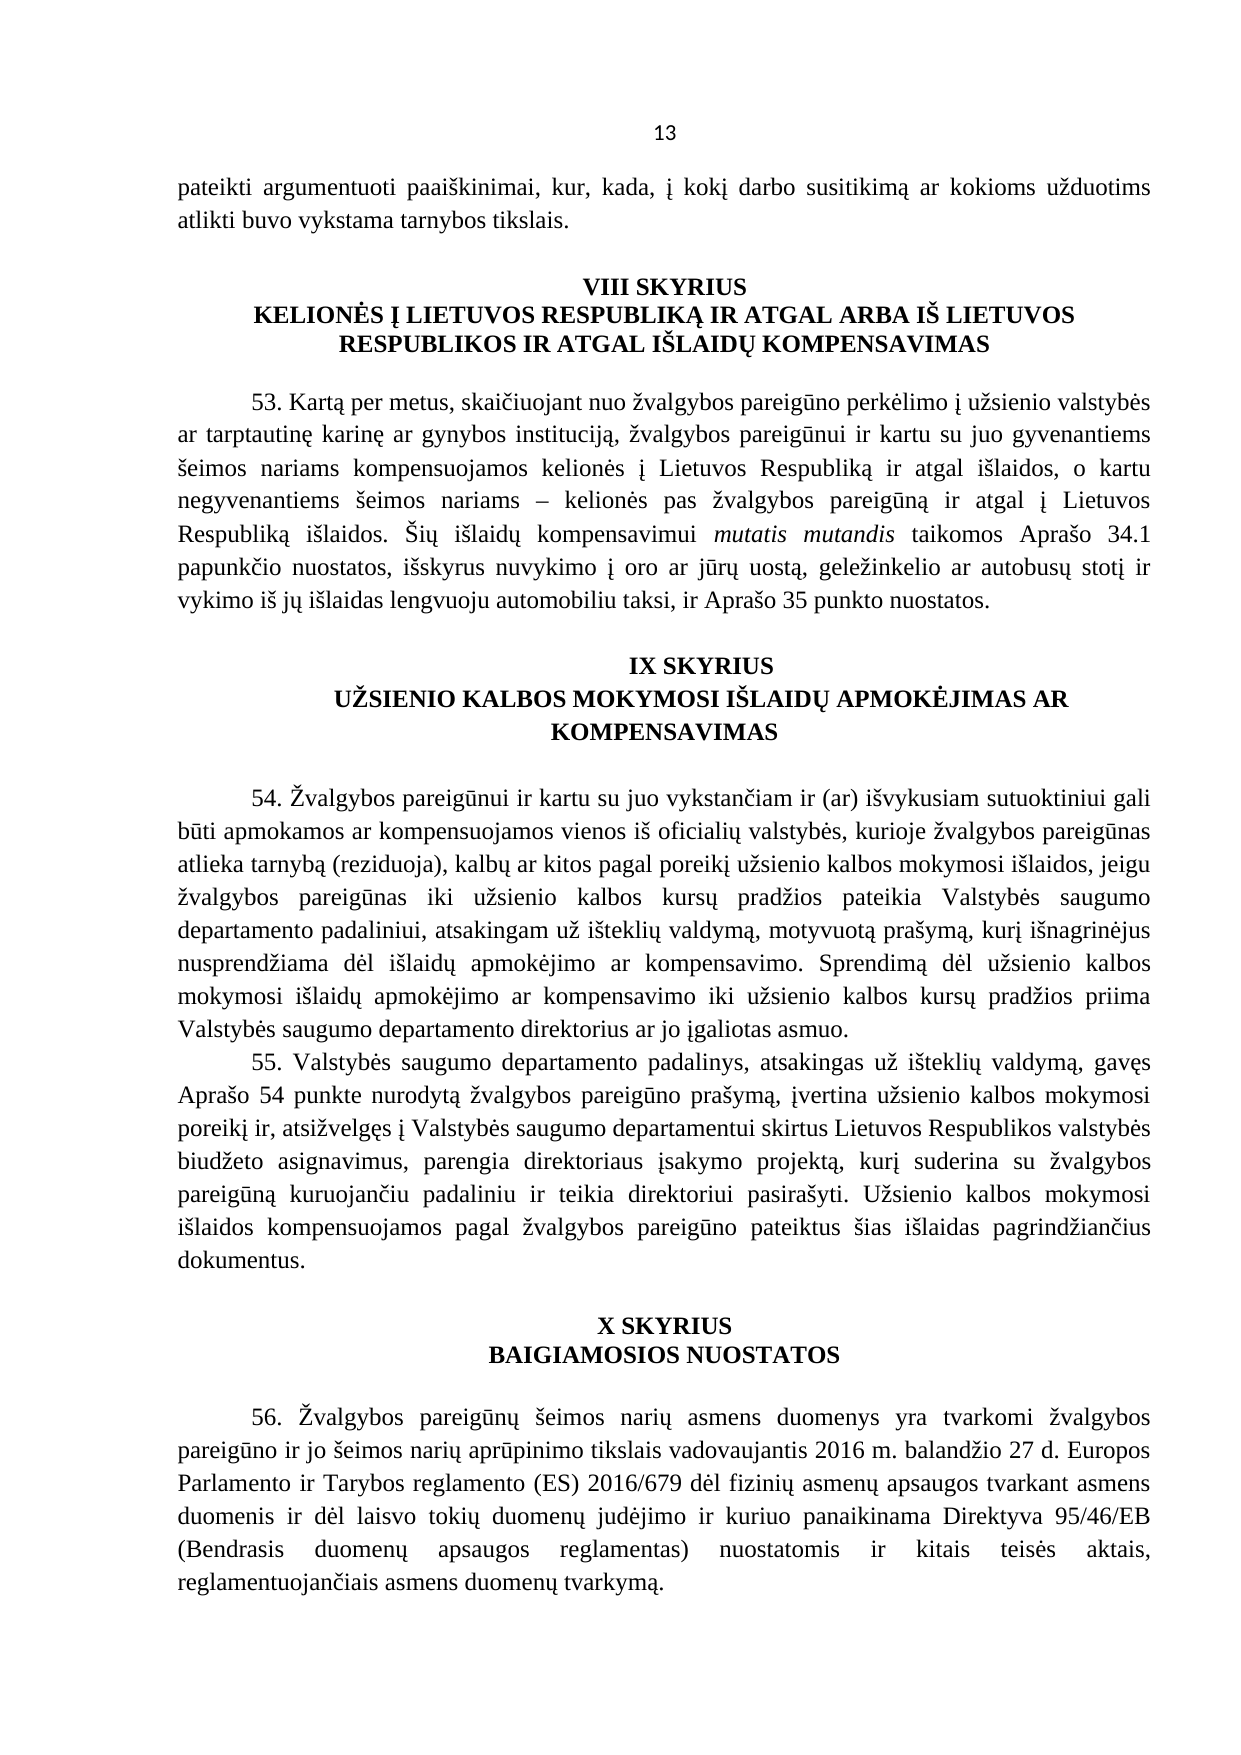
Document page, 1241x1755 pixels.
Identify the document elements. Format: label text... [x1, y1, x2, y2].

text pateikti argumentuoti paaiškinimai, kur, kada, į kokį darbo susitikimą ar kokioms užduotims atlikti buvo vykstama tarnybos tikslais. [177, 172, 1152, 234]
text UŽSIENIO KALBOS MOKYMOSI IŠLAIDŲ APMOKĖJIMAS AR KOMPENSAVIMAS [177, 684, 1152, 746]
text X SKYRIUS [177, 1311, 1152, 1340]
text 56. Žvalgybos pareigūnų šeimos narių asmens duomenys yra tvarkomi žvalgybos pareigūno ir jo šeimos narių aprūpinimo tikslais vadovaujantis 2016 m. balandžio 27 d. Europos Parlamento ir Tarybos reglamento (ES) 2016/679 dėl fizinių asmenų apsaugos tvarkant asmens duomenis ir dėl laisvo tokių duomenų judėjimo ir kuriuo panaikinama Direktyva 95/46/EB (Bendrasis duomenų apsaugos reglamentas) nuostatomis ir kitais teisės aktais, reglamentuojančiais asmens duomenų tvarkymą. [177, 1402, 1152, 1596]
text BAIGIAMOSIOS NUOSTATOS [177, 1340, 1152, 1369]
text 54. Žvalgybos pareigūnui ir kartu su juo vykstančiam ir (ar) išvykusiam sutuoktiniui gali būti apmokamos ar kompensuojamos vienos iš oficialių valstybės, kurioje žvalgybos pareigūnas atlieka tarnybą (reziduoja), kalbų ar kitos pagal poreikį užsienio kalbos mokymosi išlaidos, jeigu žvalgybos pareigūnas iki užsienio kalbos kursų pradžios pateikia Valstybės saugumo departamento padaliniui, atsakingam už išteklių valdymą, motyvuotą prašymą, kurį išnagrinėjus nusprendžiama dėl išlaidų apmokėjimo ar kompensavimo. Sprendimą dėl užsienio kalbos mokymosi išlaidų apmokėjimo ar kompensavimo iki užsienio kalbos kursų pradžios priima Valstybės saugumo departamento direktorius ar jo įgaliotas asmuo. [177, 783, 1152, 1043]
text KELIONĖS Į LIETUVOS RESPUBLIKĄ IR ATGAL ARBA IŠ LIETUVOS RESPUBLIKOS IR ATGAL IŠLAIDŲ KOMPENSAVIMAS [177, 300, 1152, 358]
text 55. Valstybės saugumo departamento padalinys, atsakingas už išteklių valdymą, gavęs Aprašo 54 punkte nurodytą žvalgybos pareigūno prašymą, įvertina užsienio kalbos mokymosi poreikį ir, atsižvelgęs į Valstybės saugumo departamentui skirtus Lietuvos Respublikos valstybės biudžeto asignavimus, parengia direktoriaus įsakymo projektą, kurį suderina su žvalgybos pareigūną kuruojančiu padaliniu ir teikia direktoriui pasirašyti. Užsienio kalbos mokymosi išlaidos kompensuojamos pagal žvalgybos pareigūno pateiktus šias išlaidas pagrindžiančius dokumentus. [177, 1047, 1152, 1274]
text VIII SKYRIUS [177, 272, 1152, 300]
text 53. Kartą per metus, skaičiuojant nuo žvalgybos pareigūno perkėlimo į užsienio valstybės ar tarptautinę karinę ar gynybos instituciją, žvalgybos pareigūnui ir kartu su juo gyvenantiems šeimos nariams kompensuojamos kelionės į Lietuvos Respubliką ir atgal išlaidos, o kartu negyvenantiems šeimos nariams – kelionės pas žvalgybos pareigūną ir atgal į Lietuvos Respubliką išlaidos. Šių išlaidų kompensavimui mutatis mutandis taikomos Aprašo 34.1 papunkčio nuostatos, išskyrus nuvykimo į oro ar jūrų uostą, geležinkelio ar autobusų stotį ir vykimo iš jų išlaidas lengvuoju automobiliu taksi, ir Aprašo 35 punkto nuostatos. [177, 387, 1152, 613]
text IX SKYRIUS [177, 651, 1152, 679]
